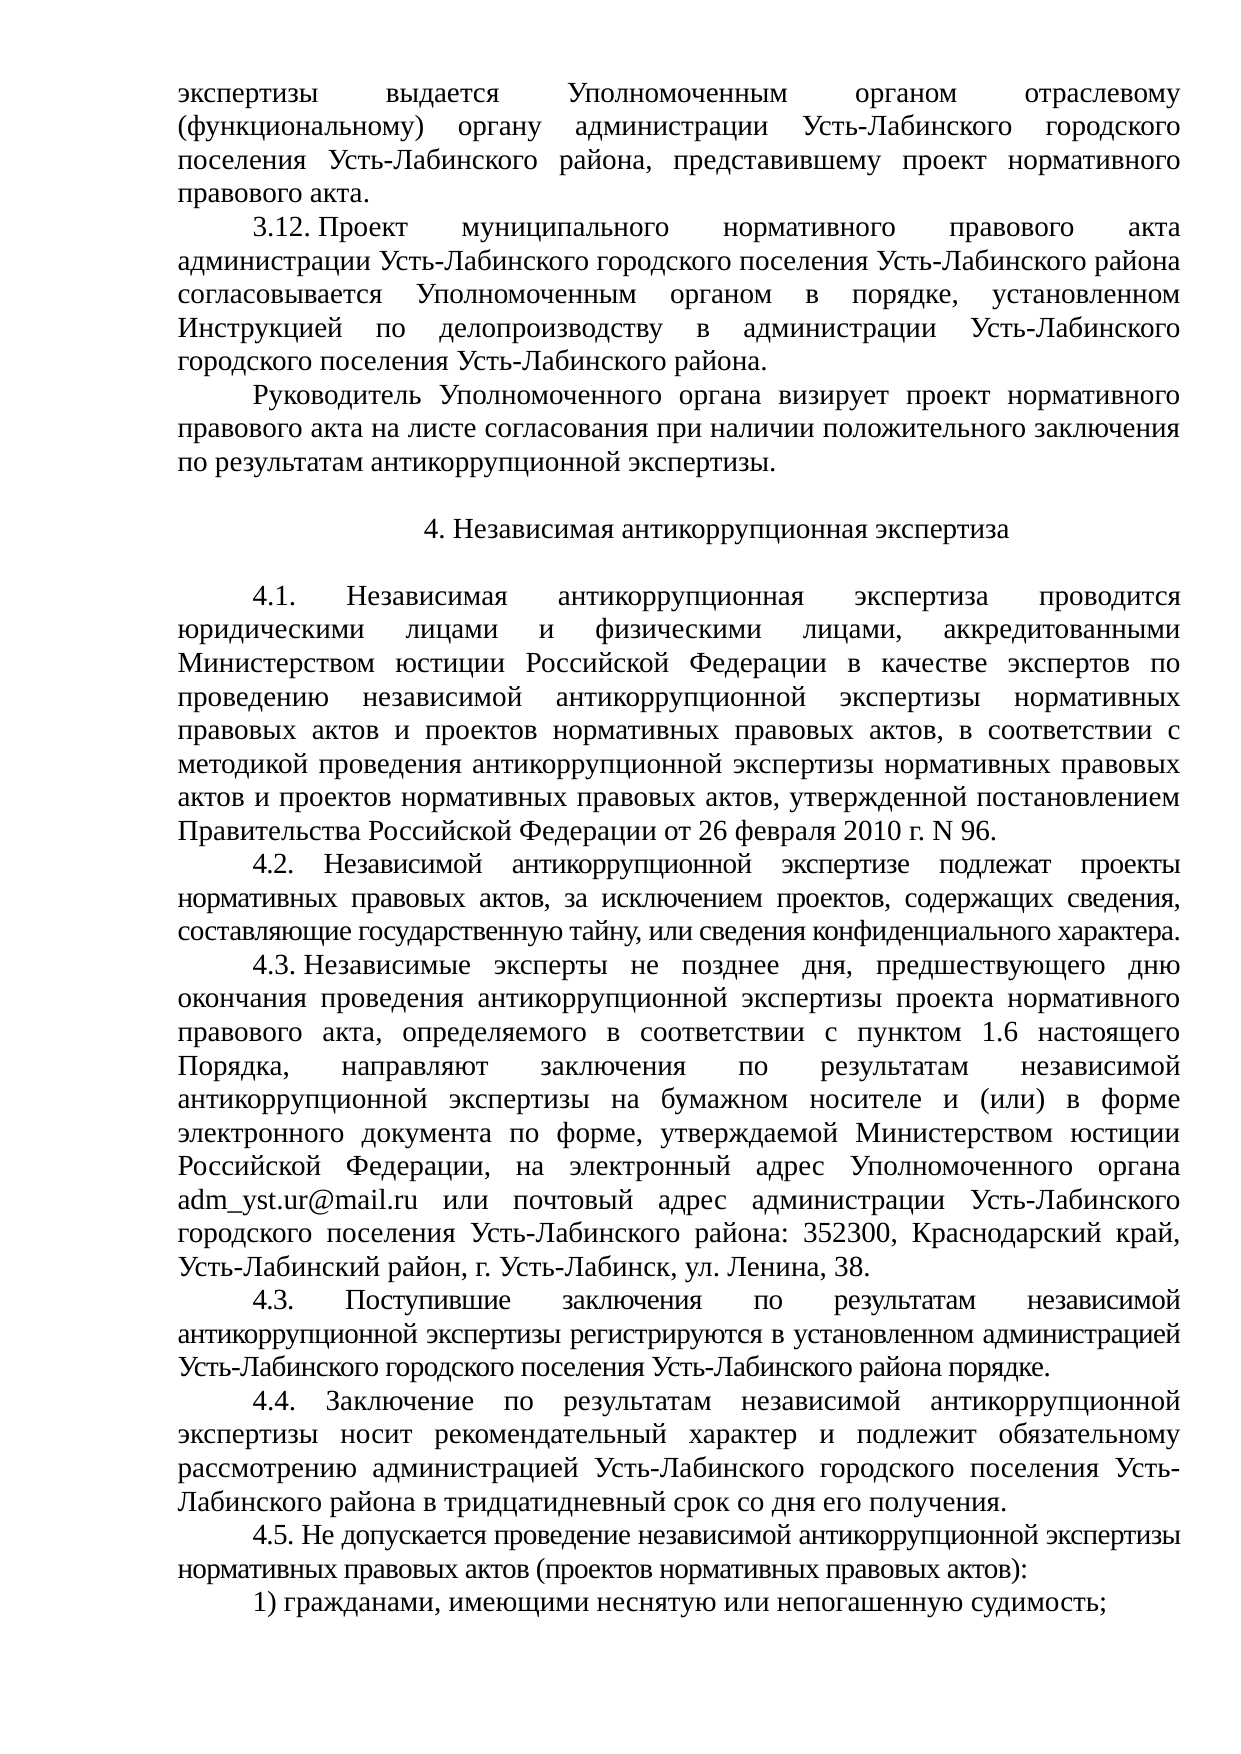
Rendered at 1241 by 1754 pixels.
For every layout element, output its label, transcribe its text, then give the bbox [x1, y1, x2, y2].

text 3.12. Проект муниципального нормативного правового акта администрации Усть-Лабинского городского поселения Усть-Лабинского района согласовывается Уполномоченным органом в порядке, установленном Инструкцией по делопроизводству в администрации Усть-Лабинского городского поселения Усть-Лабинского района. [177, 209, 1181, 377]
text 4.5. Не допускается проведение независимой антикоррупционной экспертизы нормативных правовых актов (проектов нормативных правовых актов): [177, 1517, 1181, 1584]
text 4.4. Заключение по результатам независимой антикоррупционной экспертизы носит рекомендательный характер и подлежит обязательному рассмотрению администрацией Усть-Лабинского городского поселения Усть-Лабинского района в тридцатидневный срок со дня его получения. [177, 1383, 1181, 1517]
text 4.3. Независимые эксперты не позднее дня, предшествующего дню окончания проведения антикоррупционной экспертизы проекта нормативного правового акта, определяемого в соответствии с пунктом 1.6 настоящего Порядка, направляют заключения по результатам независимой антикоррупционной экспертизы на бумажном носителе и (или) в форме электронного документа по форме, утверждаемой Министерством юстиции Российской Федерации, на электронный адрес Уполномоченного органа adm_yst.ur@mail.ru или почтовый адрес администрации Усть-Лабинского городского поселения Усть-Лабинского района: 352300, Краснодарский край, Усть-Лабинский район, г. Усть-Лабинск, ул. Ленина, 38. [177, 947, 1181, 1282]
text 4.2. Независимой антикоррупционной экспертизе подлежат проекты нормативных правовых актов, за исключением проектов, содержащих сведения, составляющие государственную тайну, или сведения конфиденциального характера. [177, 846, 1181, 947]
text 4. Независимая антикоррупционная экспертиза [177, 511, 1181, 544]
text экспертизы выдается Уполномоченным органом отраслевому (функциональному) органу администрации Усть-Лабинского городского поселения Усть-Лабинского района, представившему проект нормативного правового акта. [177, 75, 1181, 209]
text Руководитель Уполномоченного органа визирует проект нормативного правового акта на листе согласования при наличии положительного заключения по результатам антикоррупционной экспертизы. [177, 377, 1181, 477]
text 4.3. Поступившие заключения по результатам независимой антикоррупционной экспертизы регистрируются в установленном администрацией Усть-Лабинского городского поселения Усть-Лабинского района порядке. [177, 1282, 1181, 1383]
text 1) гражданами, имеющими неснятую или непогашенную судимость; [177, 1584, 1181, 1618]
text 4.1. Независимая антикоррупционная экспертиза проводится юридическими лицами и физическими лицами, аккредитованными Министерством юстиции Российской Федерации в качестве экспертов по проведению независимой антикоррупционной экспертизы нормативных правовых актов и проектов нормативных правовых актов, в соответствии с методикой проведения антикоррупционной экспертизы нормативных правовых актов и проектов нормативных правовых актов, утвержденной постановлением Правительства Российской Федерации от 26 февраля 2010 г. N 96. [177, 578, 1181, 846]
